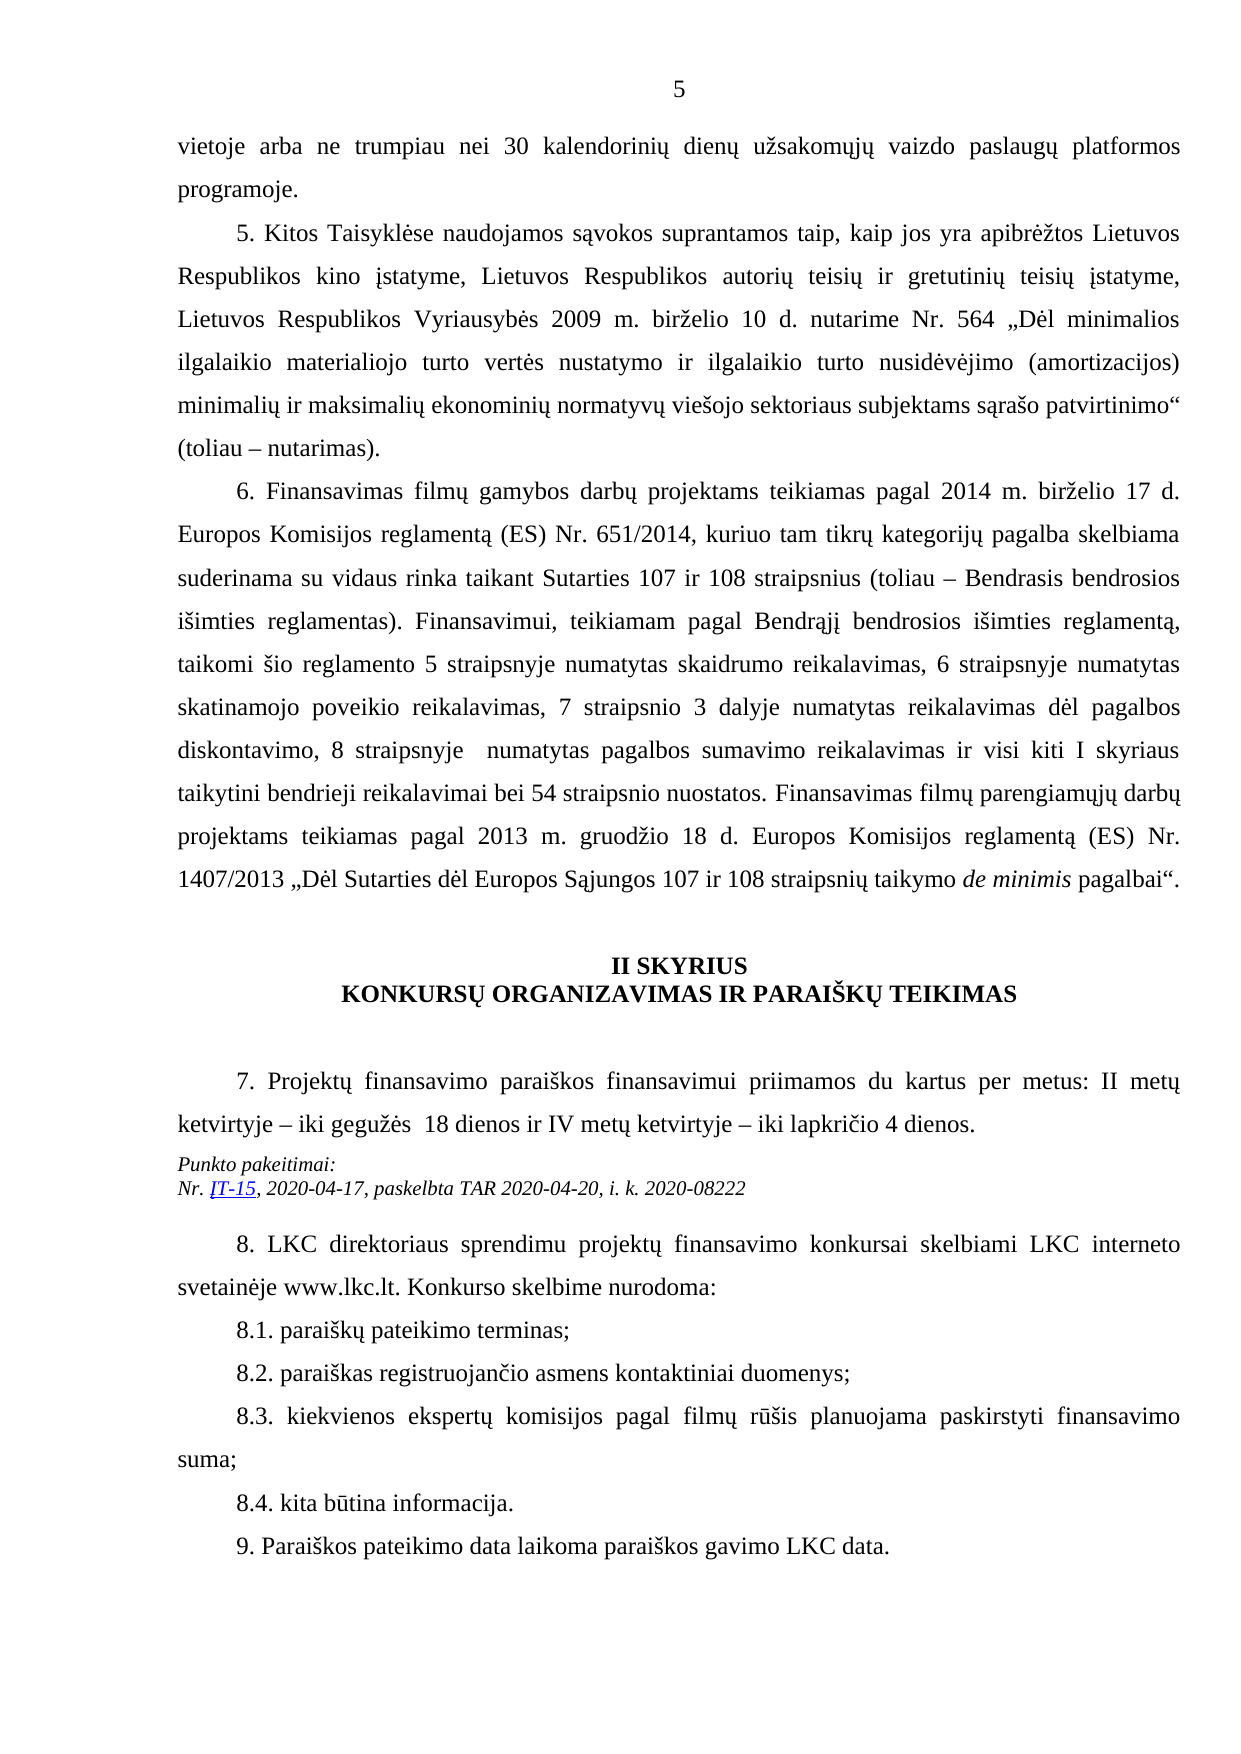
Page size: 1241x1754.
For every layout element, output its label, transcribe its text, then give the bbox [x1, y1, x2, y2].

text 5. Kitos Taisyklėse naudojamos sąvokos suprantamos taip, kaip jos yra apibrėžtos Lietuvos Respublikos kino įstatyme, Lietuvos Respublikos autorių teisių ir gretutinių teisių įstatyme, Lietuvos Respublikos Vyriausybės 2009 m. birželio 10 d. nutarime Nr. 564 „Dėl minimalios ilgalaikio materialiojo turto vertės nustatymo ir ilgalaikio turto nusidėvėjimo (amortizacijos) minimalių ir maksimalių ekonominių normatyvų viešojo sektoriaus subjektams sąrašo patvirtinimo“ (toliau – nutarimas). [177, 218, 1181, 462]
text vietoje arba ne trumpiau nei 30 kalendorinių dienų užsakomųjų vaizdo paslaugų platformos programoje. [177, 131, 1181, 203]
text 8.4. kita būtina informacija. [177, 1488, 1181, 1516]
text 8.2. paraiškas registruojančio asmens kontaktiniai duomenys; [177, 1358, 1181, 1387]
text 8.3. kiekvienos ekspertų komisijos pagal filmų rūšis planuojama paskirstyti finansavimo suma; [177, 1401, 1181, 1473]
text 7. Projektų finansavimo paraiškos finansavimui priimamos du kartus per metus: II metų ketvirtyje – iki gegužės 18 dienos ir IV metų ketvirtyje – iki lapkričio 4 dienos. [177, 1066, 1181, 1138]
text 9. Paraiškos pateikimo data laikoma paraiškos gavimo LKC data. [177, 1531, 1181, 1559]
text 8.1. paraiškų pateikimo terminas; [177, 1315, 1181, 1344]
text 6. Finansavimas filmų gamybos darbų projektams teikiamas pagal 2014 m. birželio 17 d. Europos Komisijos reglamentą (ES) Nr. 651/2014, kuriuo tam tikrų kategorijų pagalba skelbiama suderinama su vidaus rinka taikant Sutarties 107 ir 108 straipsnius (toliau – Bendrasis bendrosios išimties reglamentas). Finansavimui, teikiamam pagal Bendrąjį bendrosios išimties reglamentą, taikomi šio reglamento 5 straipsnyje numatytas skaidrumo reikalavimas, 6 straipsnyje numatytas skatinamojo poveikio reikalavimas, 7 straipsnio 3 dalyje numatytas reikalavimas dėl pagalbos diskontavimo, 8 straipsnyje numatytas pagalbos sumavimo reikalavimas ir visi kiti I skyriaus taikytini bendrieji reikalavimai bei 54 straipsnio nuostatos. Finansavimas filmų parengiamųjų darbų projektams teikiamas pagal 2013 m. gruodžio 18 d. Europos Komisijos reglamentą (ES) Nr. 1407/2013 „Dėl Sutarties dėl Europos Sąjungos 107 ir 108 straipsnių taikymo de minimis pagalbai“. [177, 476, 1181, 893]
text Punkto pakeitimai: [177, 1152, 1181, 1176]
text Nr. ĮT-15, 2020-04-17, paskelbta TAR 2020-04-20, i. k. 2020-08222 [177, 1176, 1181, 1200]
text II skyrius [177, 951, 1181, 979]
text 8. LKC direktoriaus sprendimu projektų finansavimo konkursai skelbiami LKC interneto svetainėje www.lkc.lt. Konkurso skelbime nurodoma: [177, 1229, 1181, 1301]
text KONKURSų ORGANIZAVIMAS IR PARAIŠKŲ TEIKIMAS [177, 979, 1181, 1008]
